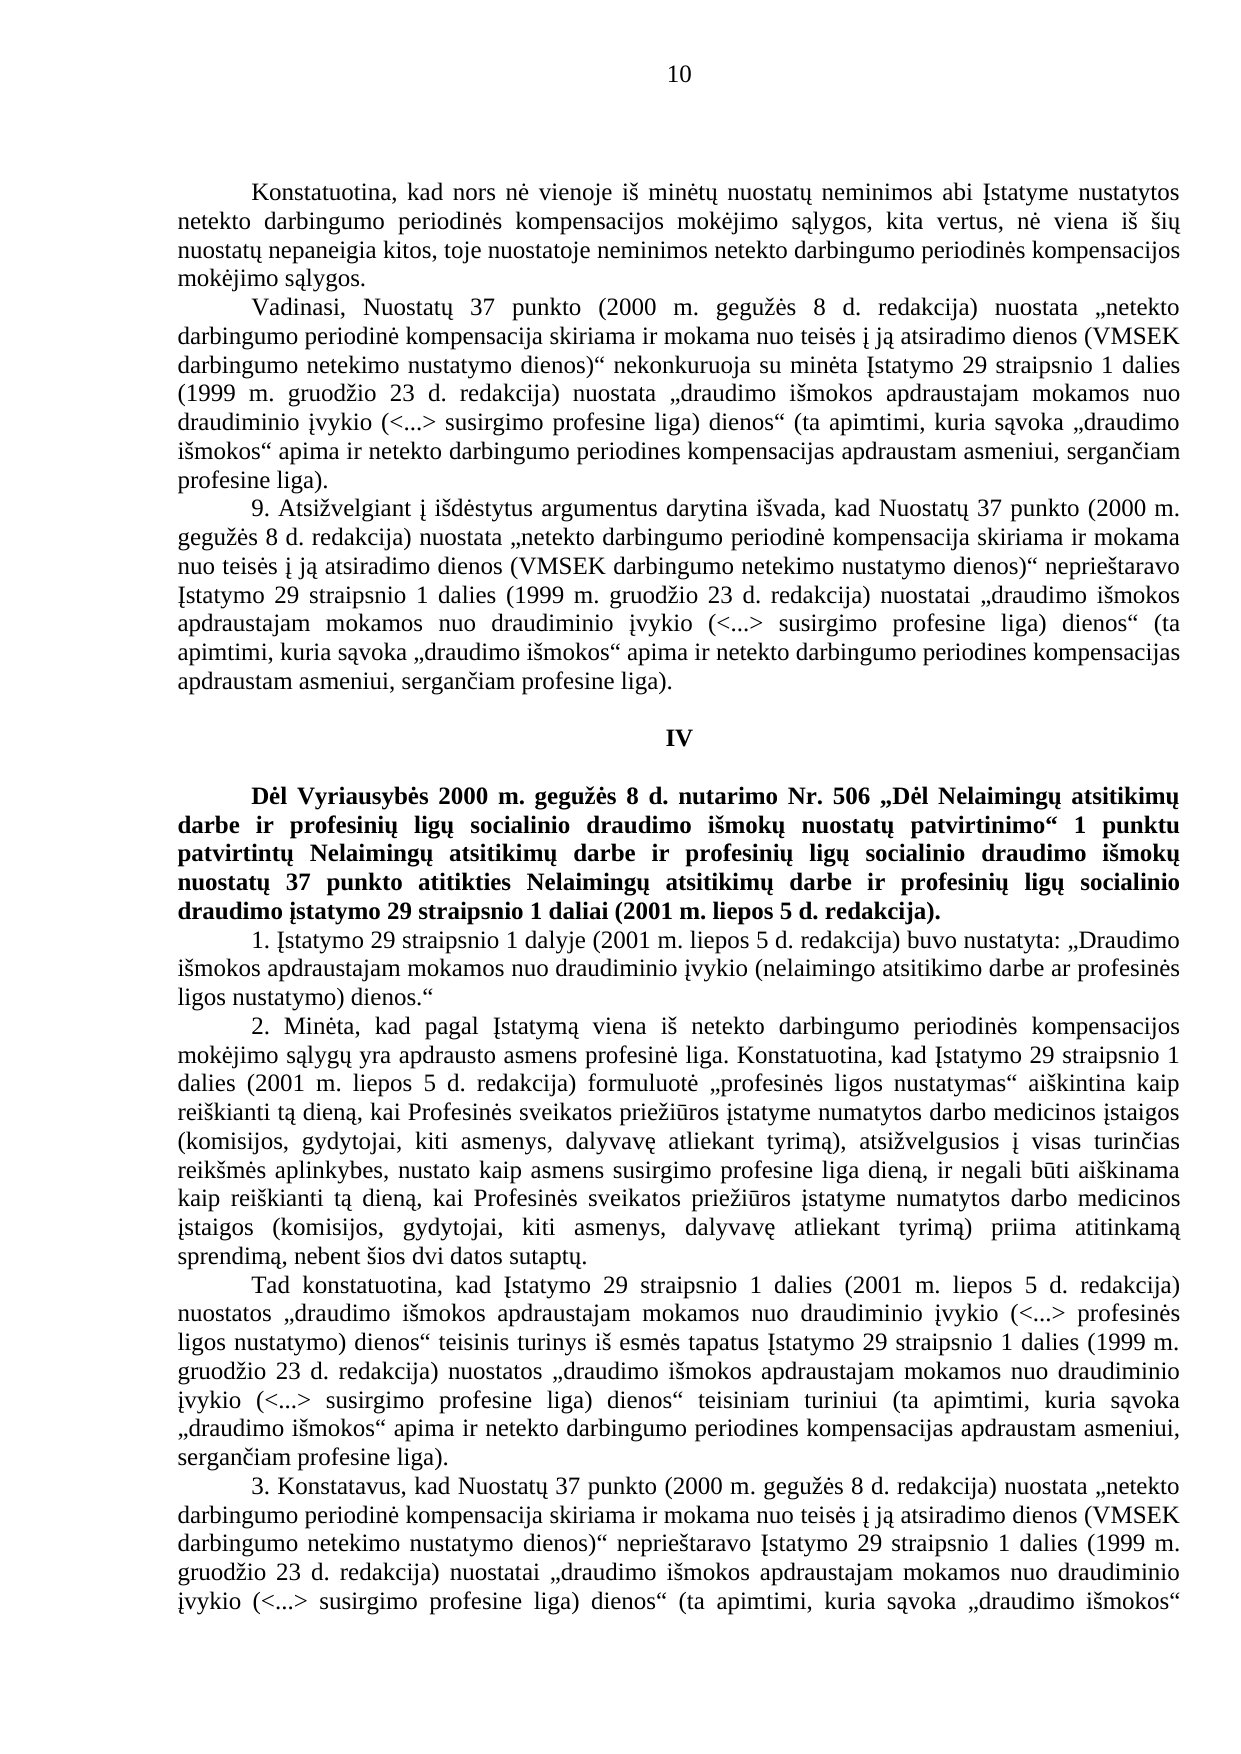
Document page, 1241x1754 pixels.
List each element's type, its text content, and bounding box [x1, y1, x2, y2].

text IV [177, 723, 1181, 752]
text Konstatuotina, kad nors nė vienoje iš minėtų nuostatų neminimos abi Įstatyme nustatytos netekto darbingumo periodinės kompensacijos mokėjimo sąlygos, kita vertus, nė viena iš šių nuostatų nepaneigia kitos, toje nuostatoje neminimos netekto darbingumo periodinės kompensacijos mokėjimo sąlygos. [177, 177, 1181, 292]
text 2. Minėta, kad pagal Įstatymą viena iš netekto darbingumo periodinės kompensacijos mokėjimo sąlygų yra apdrausto asmens profesinė liga. Konstatuotina, kad Įstatymo 29 straipsnio 1 dalies (2001 m. liepos 5 d. redakcija) formuluotė „profesinės ligos nustatymas“ aiškintina kaip reiškianti tą dieną, kai Profesinės sveikatos priežiūros įstatyme numatytos darbo medicinos įstaigos (komisijos, gydytojai, kiti asmenys, dalyvavę atliekant tyrimą), atsižvelgusios į visas turinčias reikšmės aplinkybes, nustato kaip asmens susirgimo profesine liga dieną, ir negali būti aiškinama kaip reiškianti tą dieną, kai Profesinės sveikatos priežiūros įstatyme numatytos darbo medicinos įstaigos (komisijos, gydytojai, kiti asmenys, dalyvavę atliekant tyrimą) priima atitinkamą sprendimą, nebent šios dvi datos sutaptų. [177, 1011, 1181, 1270]
text Vadinasi, Nuostatų 37 punkto (2000 m. gegužės 8 d. redakcija) nuostata „netekto darbingumo periodinė kompensacija skiriama ir mokama nuo teisės į ją atsiradimo dienos (VMSEK darbingumo netekimo nustatymo dienos)“ nekonkuruoja su minėta Įstatymo 29 straipsnio 1 dalies (1999 m. gruodžio 23 d. redakcija) nuostata „draudimo išmokos apdraustajam mokamos nuo draudiminio įvykio (<...> susirgimo profesine liga) dienos“ (ta apimtimi, kuria sąvoka „draudimo išmokos“ apima ir netekto darbingumo periodines kompensacijas apdraustam asmeniui, sergančiam profesine liga). [177, 292, 1181, 493]
text 9. Atsižvelgiant į išdėstytus argumentus darytina išvada, kad Nuostatų 37 punkto (2000 m. gegužės 8 d. redakcija) nuostata „netekto darbingumo periodinė kompensacija skiriama ir mokama nuo teisės į ją atsiradimo dienos (VMSEK darbingumo netekimo nustatymo dienos)“ neprieštaravo Įstatymo 29 straipsnio 1 dalies (1999 m. gruodžio 23 d. redakcija) nuostatai „draudimo išmokos apdraustajam mokamos nuo draudiminio įvykio (<...> susirgimo profesine liga) dienos“ (ta apimtimi, kuria sąvoka „draudimo išmokos“ apima ir netekto darbingumo periodines kompensacijas apdraustam asmeniui, sergančiam profesine liga). [177, 493, 1181, 695]
text Dėl Vyriausybės 2000 m. gegužės 8 d. nutarimo Nr. 506 „Dėl Nelaimingų atsitikimų darbe ir profesinių ligų socialinio draudimo išmokų nuostatų patvirtinimo“ 1 punktu patvirtintų Nelaimingų atsitikimų darbe ir profesinių ligų socialinio draudimo išmokų nuostatų 37 punkto atitikties Nelaimingų atsitikimų darbe ir profesinių ligų socialinio draudimo įstatymo 29 straipsnio 1 daliai (2001 m. liepos 5 d. redakcija). [177, 781, 1181, 925]
text 3. Konstatavus, kad Nuostatų 37 punkto (2000 m. gegužės 8 d. redakcija) nuostata „netekto darbingumo periodinė kompensacija skiriama ir mokama nuo teisės į ją atsiradimo dienos (VMSEK darbingumo netekimo nustatymo dienos)“ neprieštaravo Įstatymo 29 straipsnio 1 dalies (1999 m. gruodžio 23 d. redakcija) nuostatai „draudimo išmokos apdraustajam mokamos nuo draudiminio įvykio (<...> susirgimo profesine liga) dienos“ (ta apimtimi, kuria sąvoka „draudimo išmokos“ [177, 1471, 1181, 1615]
text 1. Įstatymo 29 straipsnio 1 dalyje (2001 m. liepos 5 d. redakcija) buvo nustatyta: „Draudimo išmokos apdraustajam mokamos nuo draudiminio įvykio (nelaimingo atsitikimo darbe ar profesinės ligos nustatymo) dienos.“ [177, 925, 1181, 1011]
text Tad konstatuotina, kad Įstatymo 29 straipsnio 1 dalies (2001 m. liepos 5 d. redakcija) nuostatos „draudimo išmokos apdraustajam mokamos nuo draudiminio įvykio (<...> profesinės ligos nustatymo) dienos“ teisinis turinys iš esmės tapatus Įstatymo 29 straipsnio 1 dalies (1999 m. gruodžio 23 d. redakcija) nuostatos „draudimo išmokos apdraustajam mokamos nuo draudiminio įvykio (<...> susirgimo profesine liga) dienos“ teisiniam turiniui (ta apimtimi, kuria sąvoka „draudimo išmokos“ apima ir netekto darbingumo periodines kompensacijas apdraustam asmeniui, sergančiam profesine liga). [177, 1270, 1181, 1471]
